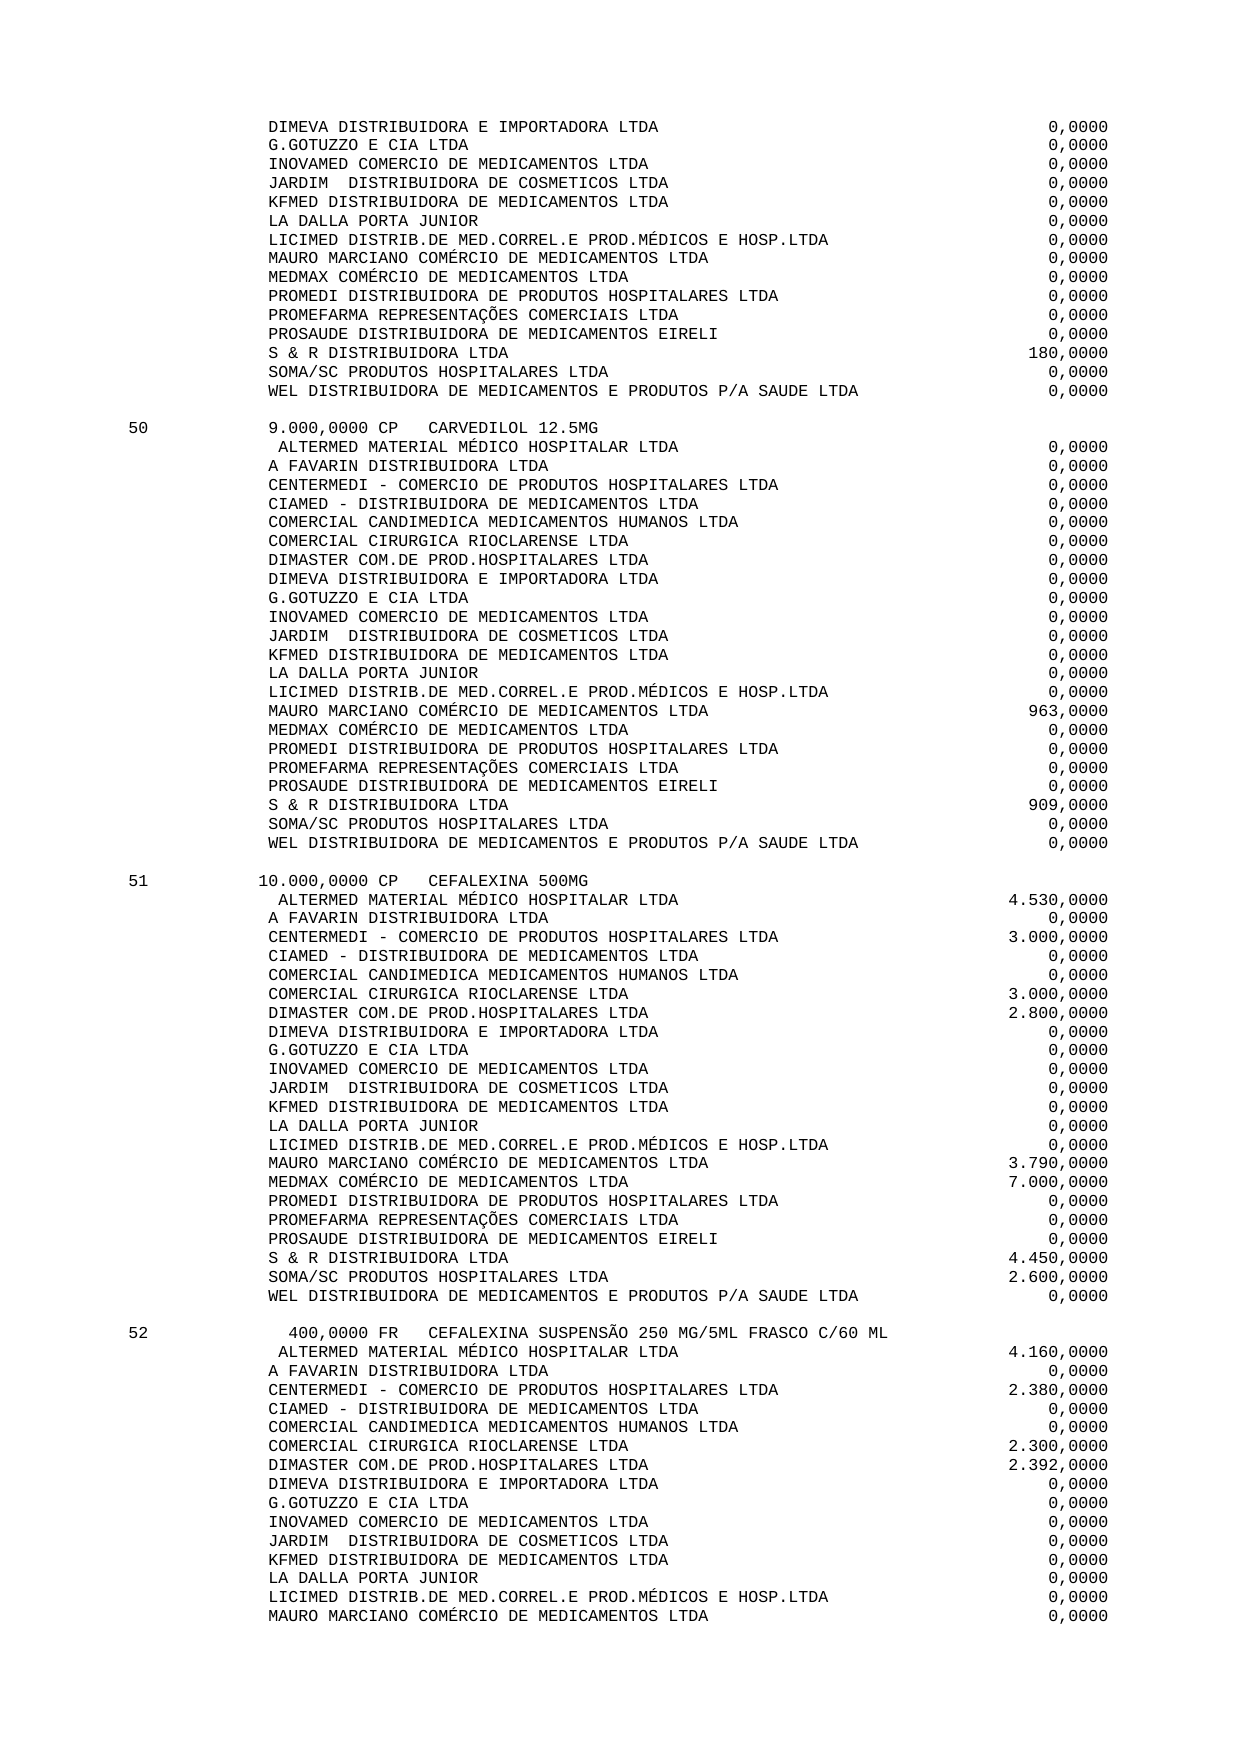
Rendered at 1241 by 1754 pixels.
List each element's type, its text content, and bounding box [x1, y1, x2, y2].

text DIMEVA DISTRIBUIDORA E IMPORTADORA LTDA 0,0000 G.GOTUZZO E CIA LTDA 0,0000 INOVAMED COMERCIO DE MEDICAMENTOS LTDA 0,0000 JARDIM DISTRIBUIDORA DE COSMETICOS LTDA 0,0000 KFMED DISTRIBUIDORA DE MEDICAMENTOS LTDA 0,0000 LA DALLA PORTA JUNIOR 0,0000 LICIMED DISTRIB.DE MED.CORREL.E PROD.MÉDICOS E HOSP.LTDA 0,0000 MAURO MARCIANO COMÉRCIO DE MEDICAMENTOS LTDA 0,0000 MEDMAX COMÉRCIO DE MEDICAMENTOS LTDA 0,0000 PROMEDI DISTRIBUIDORA DE PRODUTOS HOSPITALARES LTDA 0,0000 PROMEFARMA REPRESENTAÇÕES COMERCIAIS LTDA 0,0000 PROSAUDE DISTRIBUIDORA DE MEDICAMENTOS EIRELI 0,0000 S & R DISTRIBUIDORA LTDA 180,0000 SOMA/SC PRODUTOS HOSPITALARES LTDA 0,0000 WEL DISTRIBUIDORA DE MEDICAMENTOS E PRODUTOS P/A SAUDE LTDA 0,0000 50 9.000,0000 CP CARVEDILOL 12.5MG ALTERMED MATERIAL MÉDICO HOSPITALAR LTDA 0,0000 A FAVARIN DISTRIBUIDORA LTDA 0,0000 CENTERMEDI - COMERCIO DE PRODUTOS HOSPITALARES LTDA 0,0000 CIAMED - DISTRIBUIDORA DE MEDICAMENTOS LTDA 0,0000 COMERCIAL CANDIMEDICA MEDICAMENTOS HUMANOS LTDA 0,0000 COMERCIAL CIRURGICA RIOCLARENSE LTDA 0,0000 DIMASTER COM.DE PROD.HOSPITALARES LTDA 0,0000 DIMEVA DISTRIBUIDORA E IMPORTADORA LTDA 0,0000 G.GOTUZZO E CIA LTDA 0,0000 INOVAMED COMERCIO DE MEDICAMENTOS LTDA 0,0000 JARDIM DISTRIBUIDORA DE COSMETICOS LTDA 0,0000 KFMED DISTRIBUIDORA DE MEDICAMENTOS LTDA 0,0000 LA DALLA PORTA JUNIOR 0,0000 LICIMED DISTRIB.DE MED.CORREL.E PROD.MÉDICOS E HOSP.LTDA 0,0000 MAURO MARCIANO COMÉRCIO DE MEDICAMENTOS LTDA 963,0000 MEDMAX COMÉRCIO DE MEDICAMENTOS LTDA 0,0000 PROMEDI DISTRIBUIDORA DE PRODUTOS HOSPITALARES LTDA 0,0000 PROMEFARMA REPRESENTAÇÕES COMERCIAIS LTDA 0,0000 PROSAUDE DISTRIBUIDORA DE MEDICAMENTOS EIRELI 0,0000 S & R DISTRIBUIDORA LTDA 909,0000 SOMA/SC PRODUTOS HOSPITALARES LTDA 0,0000 WEL DISTRIBUIDORA DE MEDICAMENTOS E PRODUTOS P/A SAUDE LTDA 0,0000 51 10.000,0000 CP CEFALEXINA 500MG ALTERMED MATERIAL MÉDICO HOSPITALAR LTDA 4.530,0000 A FAVARIN DISTRIBUIDORA LTDA 0,0000 CENTERMEDI - COMERCIO DE PRODUTOS HOSPITALARES LTDA 3.000,0000 CIAMED - DISTRIBUIDORA DE MEDICAMENTOS LTDA 0,0000 COMERCIAL CANDIMEDICA MEDICAMENTOS HUMANOS LTDA 0,0000 COMERCIAL CIRURGICA RIOCLARENSE LTDA 3.000,0000 DIMASTER COM.DE PROD.HOSPITALARES LTDA 2.800,0000 DIMEVA DISTRIBUIDORA E IMPORTADORA LTDA 0,0000 G.GOTUZZO E CIA LTDA 0,0000 INOVAMED COMERCIO DE MEDICAMENTOS LTDA 0,0000 JARDIM DISTRIBUIDORA DE COSMETICOS LTDA 0,0000 KFMED DISTRIBUIDORA DE MEDICAMENTOS LTDA 0,0000 LA DALLA PORTA JUNIOR 0,0000 LICIMED DISTRIB.DE MED.CORREL.E PROD.MÉDICOS E HOSP.LTDA 0,0000 MAURO MARCIANO COMÉRCIO DE MEDICAMENTOS LTDA 3.790,0000 MEDMAX COMÉRCIO DE MEDICAMENTOS LTDA 7.000,0000 PROMEDI DISTRIBUIDORA DE PRODUTOS HOSPITALARES LTDA 0,0000 PROMEFARMA REPRESENTAÇÕES COMERCIAIS LTDA 0,0000 PROSAUDE DISTRIBUIDORA DE MEDICAMENTOS EIRELI 0,0000 S & R DISTRIBUIDORA LTDA 4.450,0000 SOMA/SC PRODUTOS HOSPITALARES LTDA 2.600,0000 WEL DISTRIBUIDORA DE MEDICAMENTOS E PRODUTOS P/A SAUDE LTDA 0,0000 52 400,0000 FR CEFALEXINA SUSPENSÃO 250 MG/5ML FRASCO C/60 ML ALTERMED MATERIAL MÉDICO HOSPITALAR LTDA 4.160,0000 A FAVARIN DISTRIBUIDORA LTDA 0,0000 CENTERMEDI - COMERCIO DE PRODUTOS HOSPITALARES LTDA 2.380,0000 CIAMED - DISTRIBUIDORA DE MEDICAMENTOS LTDA 0,0000 COMERCIAL CANDIMEDICA MEDICAMENTOS HUMANOS LTDA 0,0000 COMERCIAL CIRURGICA RIOCLARENSE LTDA 2.300,0000 DIMASTER COM.DE PROD.HOSPITALARES LTDA 2.392,0000 DIMEVA DISTRIBUIDORA E IMPORTADORA LTDA 0,0000 G.GOTUZZO E CIA LTDA 0,0000 INOVAMED COMERCIO DE MEDICAMENTOS LTDA 0,0000 JARDIM DISTRIBUIDORA DE COSMETICOS LTDA 0,0000 KFMED DISTRIBUIDORA DE MEDICAMENTOS LTDA 0,0000 LA DALLA PORTA JUNIOR 0,0000 LICIMED DISTRIB.DE MED.CORREL.E PROD.MÉDICOS E HOSP.LTDA 0,0000 MAURO MARCIANO COMÉRCIO DE MEDICAMENTOS LTDA 0,0000 [118, 118, 1122, 1626]
